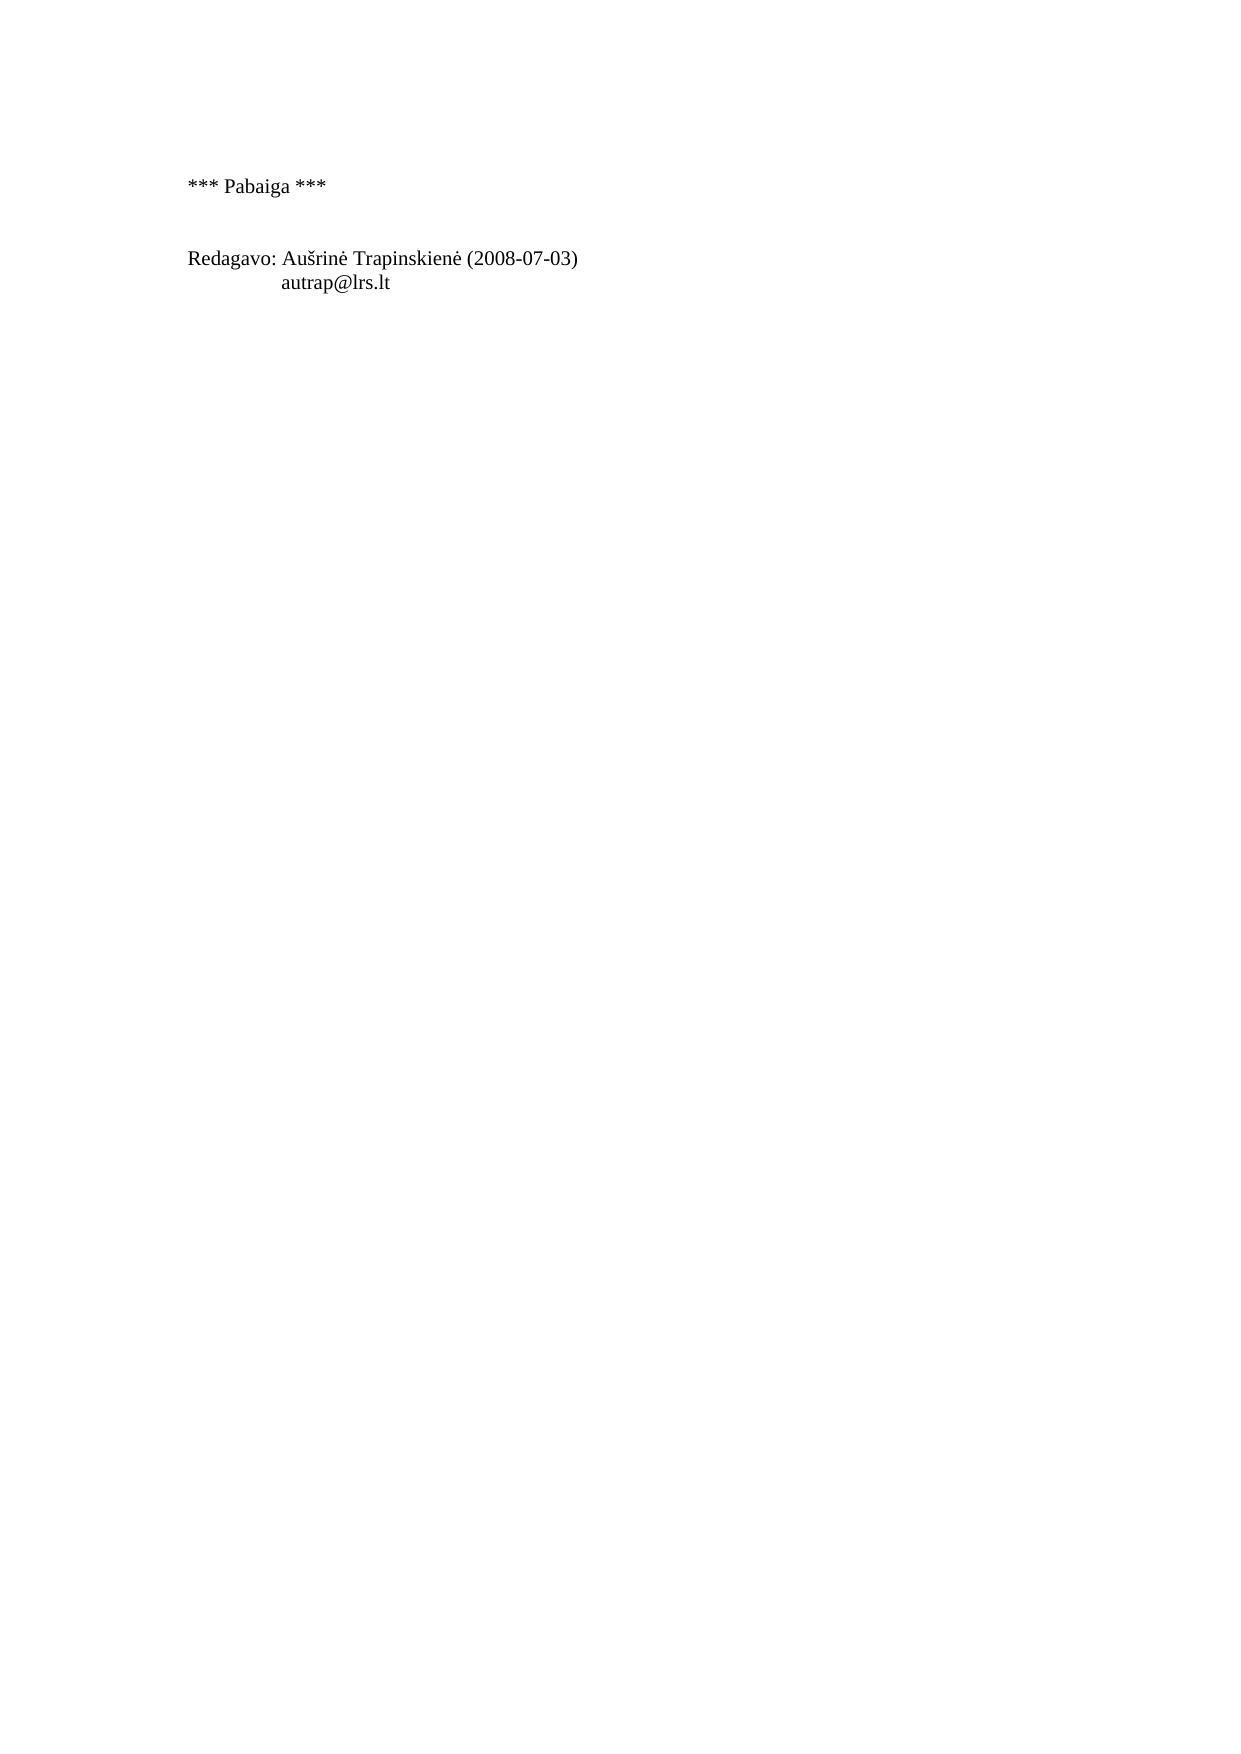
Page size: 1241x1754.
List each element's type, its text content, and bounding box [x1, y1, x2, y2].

text Redagavo: Aušrinė Trapinskienė (2008-07-03) [187, 246, 1053, 270]
text autrap@lrs.lt [187, 270, 1053, 294]
text *** Pabaiga *** [187, 174, 1053, 198]
